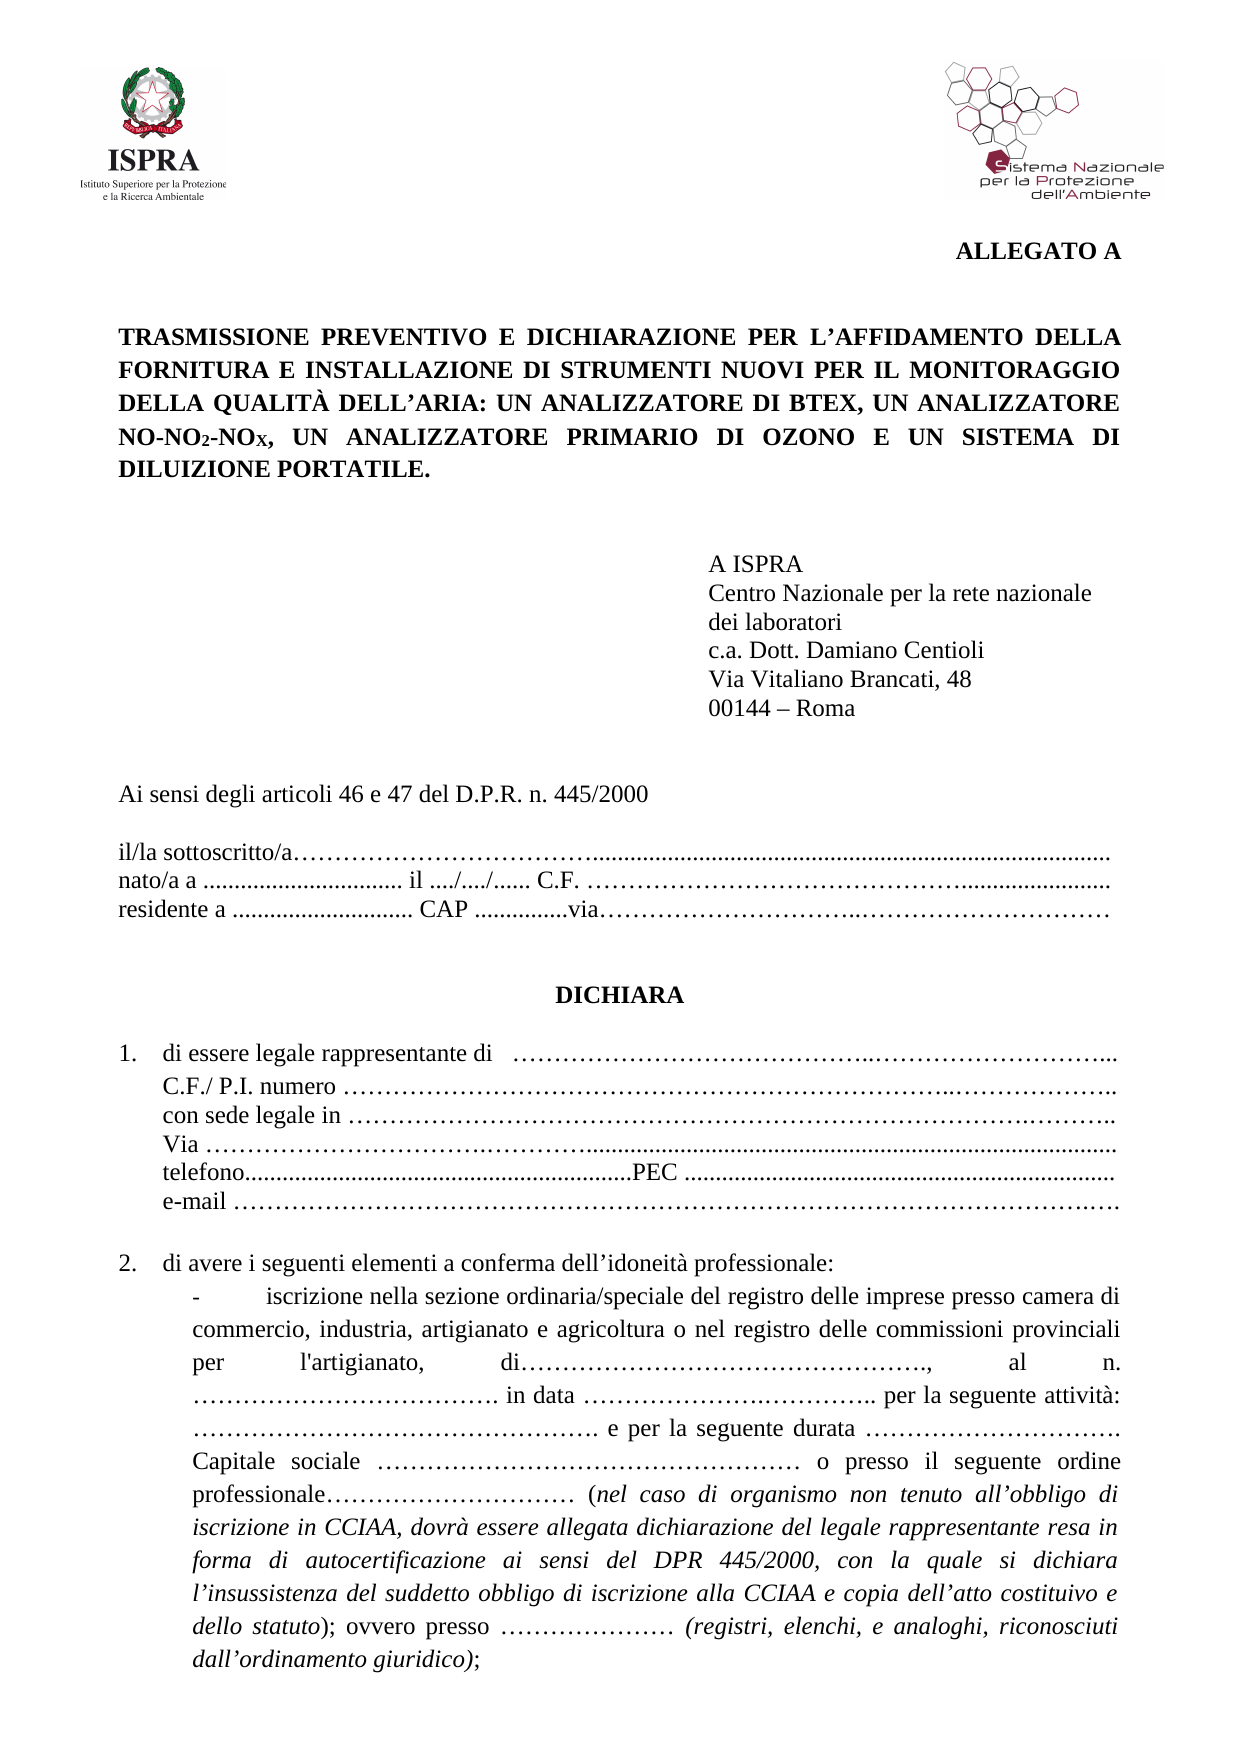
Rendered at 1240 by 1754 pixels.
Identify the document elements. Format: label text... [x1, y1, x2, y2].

text ALLEGATO A [118, 236, 1121, 265]
text c.a. Dott. Damiano Centioli [694, 636, 1121, 664]
text con sede legale in ……………………………………………………………………….……….. [162, 1100, 1121, 1129]
list iscrizione nella sezione ordinaria/speciale del registro delle imprese presso camera di commercio, industria, artigianato e agricoltura o nel registro delle commissioni provinciali per l'artigianato, di…………………………………………., al n. ………………………………. in data ………………….………….. per la seguente attività: …………………………………………. e per la seguente durata …………………………. Capitale sociale …………………………………………… o presso il seguente ordine professionale………………………… (nel caso di organismo non tenuto all’obbligo di iscrizione in CCIAA, dovrà essere allegata dichiarazione del legale rappresentante resa in forma di autocertificazione ai sensi del DPR 445/2000, con la quale si dichiara l’insussistenza del suddetto obbligo di iscrizione alla CCIAA e copia dell’atto costituivo e dello statuto); ovvero presso ………………… (registri, elenchi, e analoghi, riconosciuti dall’ordinamento giuridico); [192, 1281, 1121, 1673]
text nato/a a ................................ il ..../..../...... C.F. ………………………………………........................ [118, 866, 1121, 894]
text DICHIARA [118, 981, 1121, 1009]
text residente a ............................. CAP ...............via…………………………..………………………… [118, 894, 1121, 923]
text 00144 – Roma [634, 693, 1121, 722]
text il/la sottoscritto/a………………………………................................................................................... [118, 837, 1121, 866]
text e-mail ………………………………………………………………………………………….…. [162, 1186, 1121, 1215]
list di avere i seguenti elementi a conferma dell’idoneità professionale: [118, 1248, 1121, 1277]
list di essere legale rappresentante di ……………………………………..………………………... [118, 1038, 1121, 1067]
text dei laboratori [634, 607, 1121, 636]
text Via …………………………….…………..................................................................................... [162, 1129, 1121, 1157]
text C.F./ P.I. numero ………………………………………………………………..……………….. [162, 1071, 1121, 1100]
text Centro Nazionale per la rete nazionale [634, 578, 1121, 607]
text Via Vitaliano Brancati, 48 [694, 664, 1121, 693]
text TRASMISSIONE PREVENTIVO E DICHIARAZIONE PER L’AFFIDAMENTO DELLA FORNITURA E INSTALLAZIONE DI STRUMENTI NUOVI PER IL MONITORAGGIO DELLA QUALITÀ DELL’ARIA: UN ANALIZZATORE DI BTEX, UN ANALIZZATORE NO-NO2-NOX, UN ANALIZZATORE PRIMARIO DI OZONO E UN SISTEMA DI DILUIZIONE PORTATILE. [118, 322, 1121, 483]
text Ai sensi degli articoli 46 e 47 del D.P.R. n. 445/2000 [118, 779, 1121, 808]
text A ISPRA [634, 549, 1121, 578]
text telefono..............................................................PEC ..................................................................... [162, 1157, 1121, 1186]
